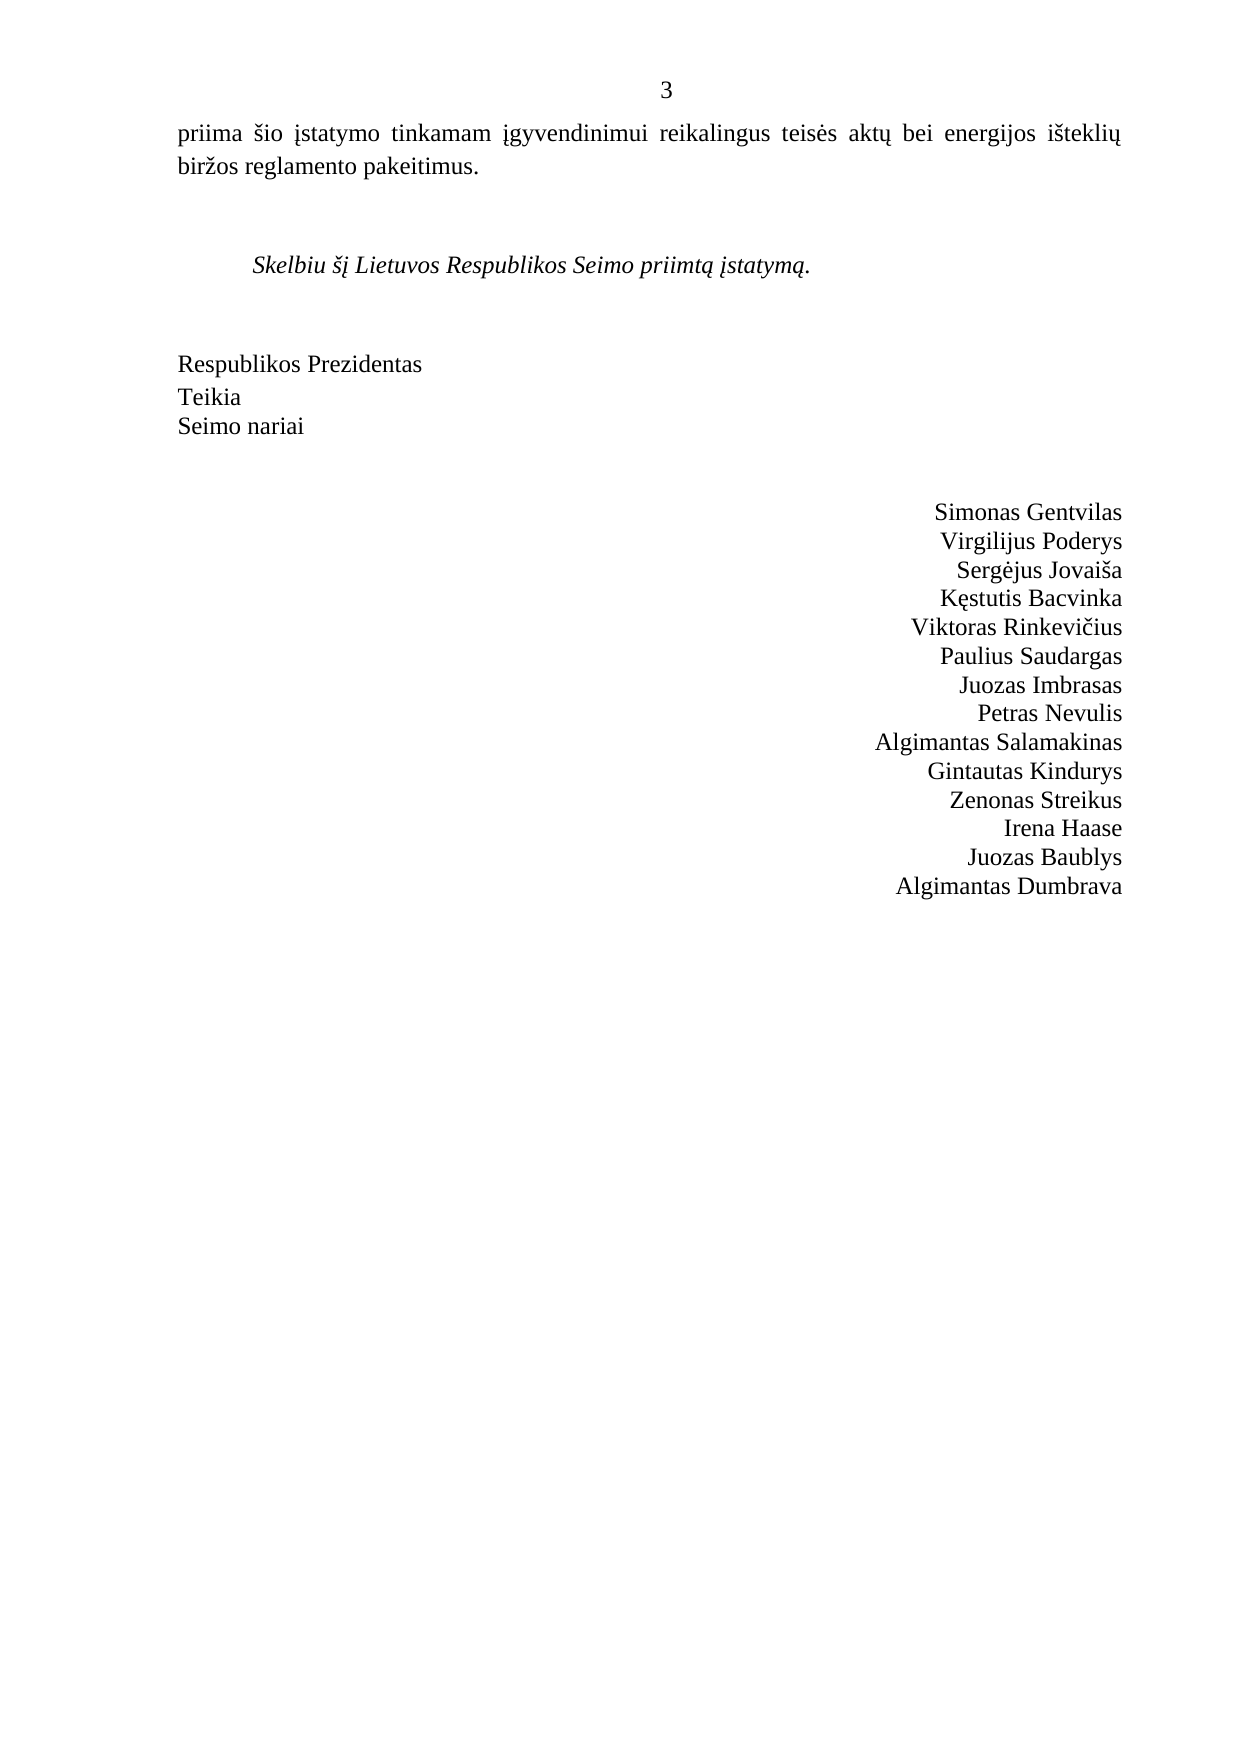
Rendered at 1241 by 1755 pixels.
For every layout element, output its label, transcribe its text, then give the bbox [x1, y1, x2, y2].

text Kęstutis Bacvinka [177, 583, 1122, 612]
text Simonas Gentvilas [177, 497, 1122, 526]
text Skelbiu šį Lietuvos Respublikos Seimo priimtą įstatymą. [177, 250, 1122, 279]
text priima šio įstatymo tinkamam įgyvendinimui reikalingus teisės aktų bei energijos išteklių biržos reglamento pakeitimus. [177, 118, 1122, 180]
text Sergėjus Jovaiša [177, 555, 1122, 583]
text Respublikos Prezidentas [103, 349, 1122, 378]
text Zenonas Streikus [177, 785, 1122, 813]
text Virgilijus Poderys [177, 526, 1122, 555]
text Gintautas Kindurys [177, 756, 1122, 785]
text Juozas Baublys [177, 842, 1122, 871]
text Irena Haase [177, 813, 1122, 842]
text Petras Nevulis [177, 698, 1122, 727]
text Viktoras Rinkevičius [177, 612, 1122, 641]
text Juozas Imbrasas [177, 670, 1122, 698]
text Seimo nariai [177, 411, 1122, 440]
text Algimantas Dumbrava [177, 871, 1122, 900]
text Algimantas Salamakinas [177, 727, 1122, 756]
text Paulius Saudargas [177, 641, 1122, 670]
text Teikia [177, 382, 1122, 411]
